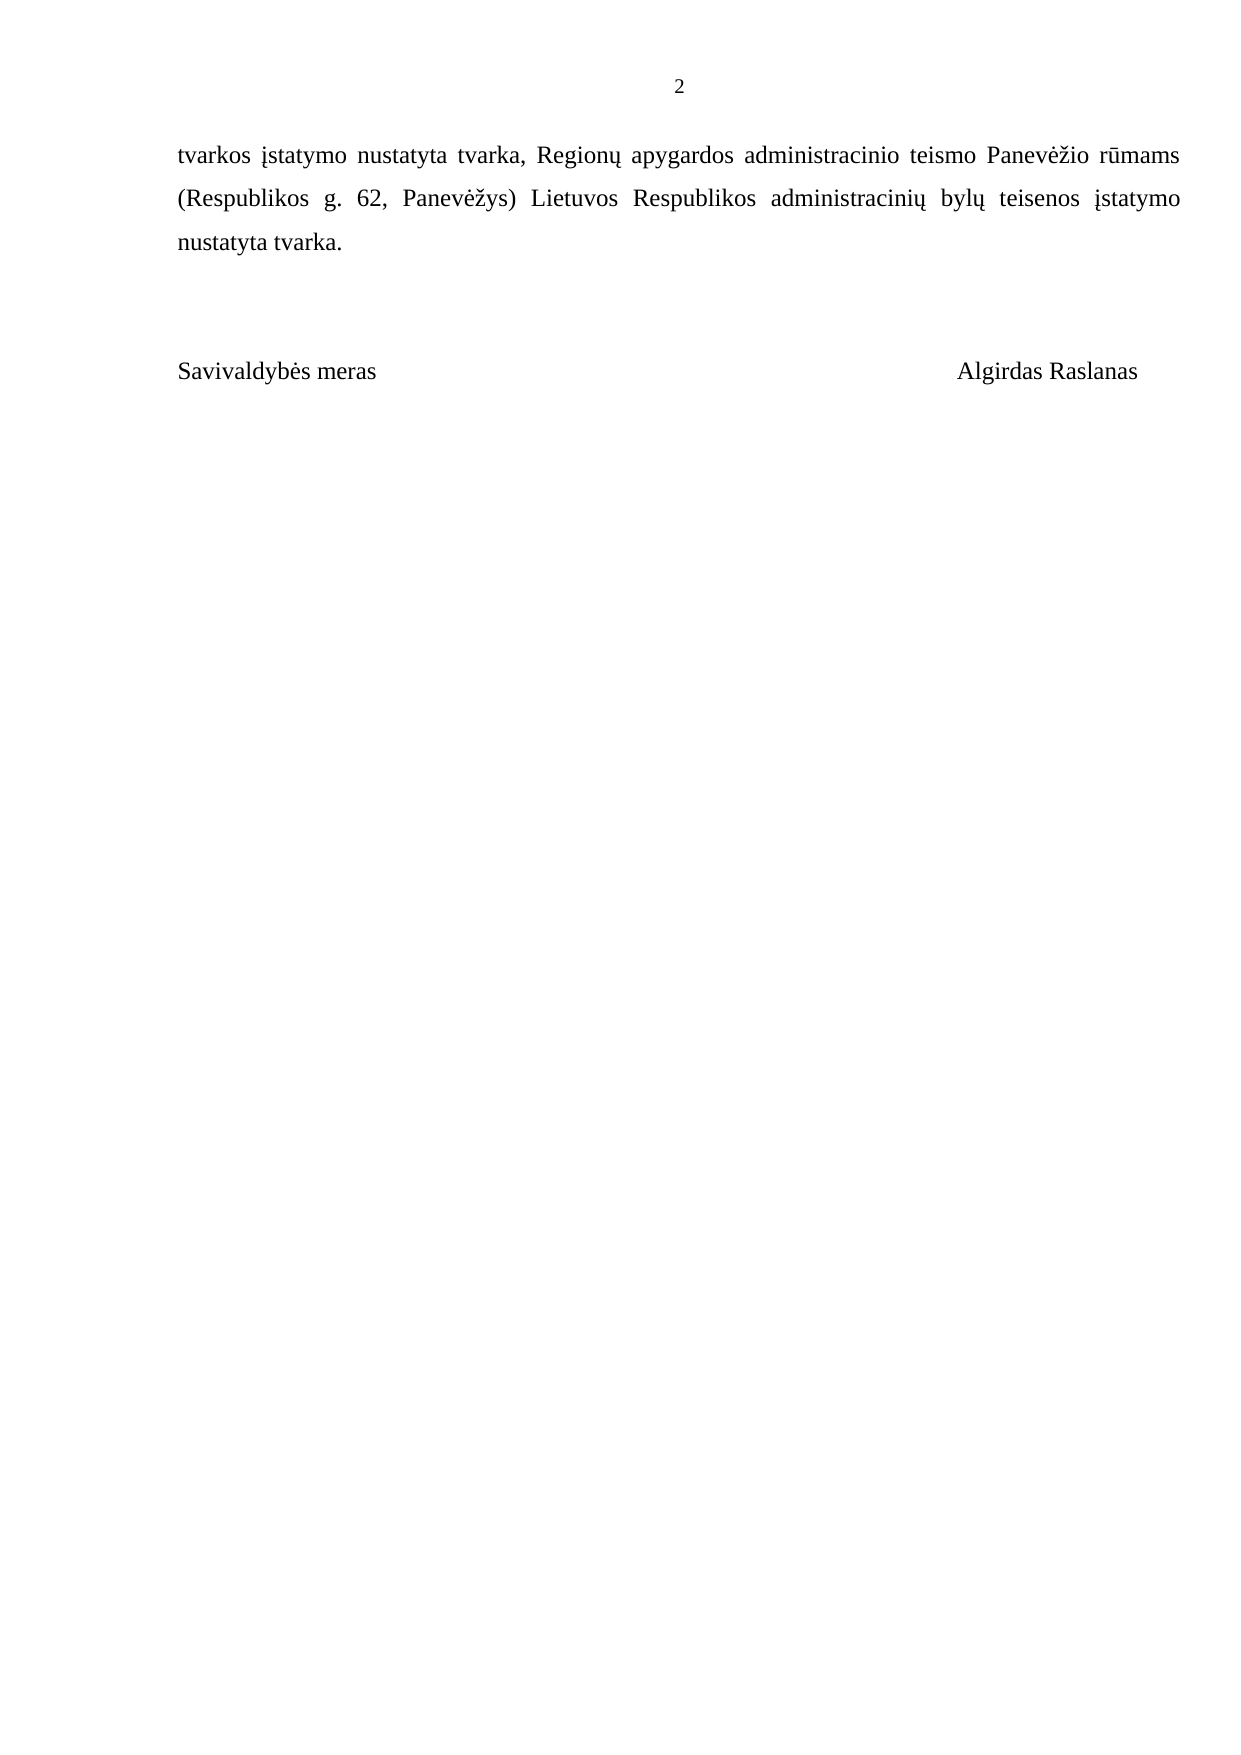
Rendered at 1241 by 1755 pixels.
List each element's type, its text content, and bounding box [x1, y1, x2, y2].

text tvarkos įstatymo nustatyta tvarka, Regionų apygardos administracinio teismo Panevėžio rūmams (Respublikos g. 62, Panevėžys) Lietuvos Respublikos administracinių bylų teisenos įstatymo nustatyta tvarka. [177, 140, 1181, 255]
text Savivaldybės meras Algirdas Raslanas [177, 356, 1181, 385]
